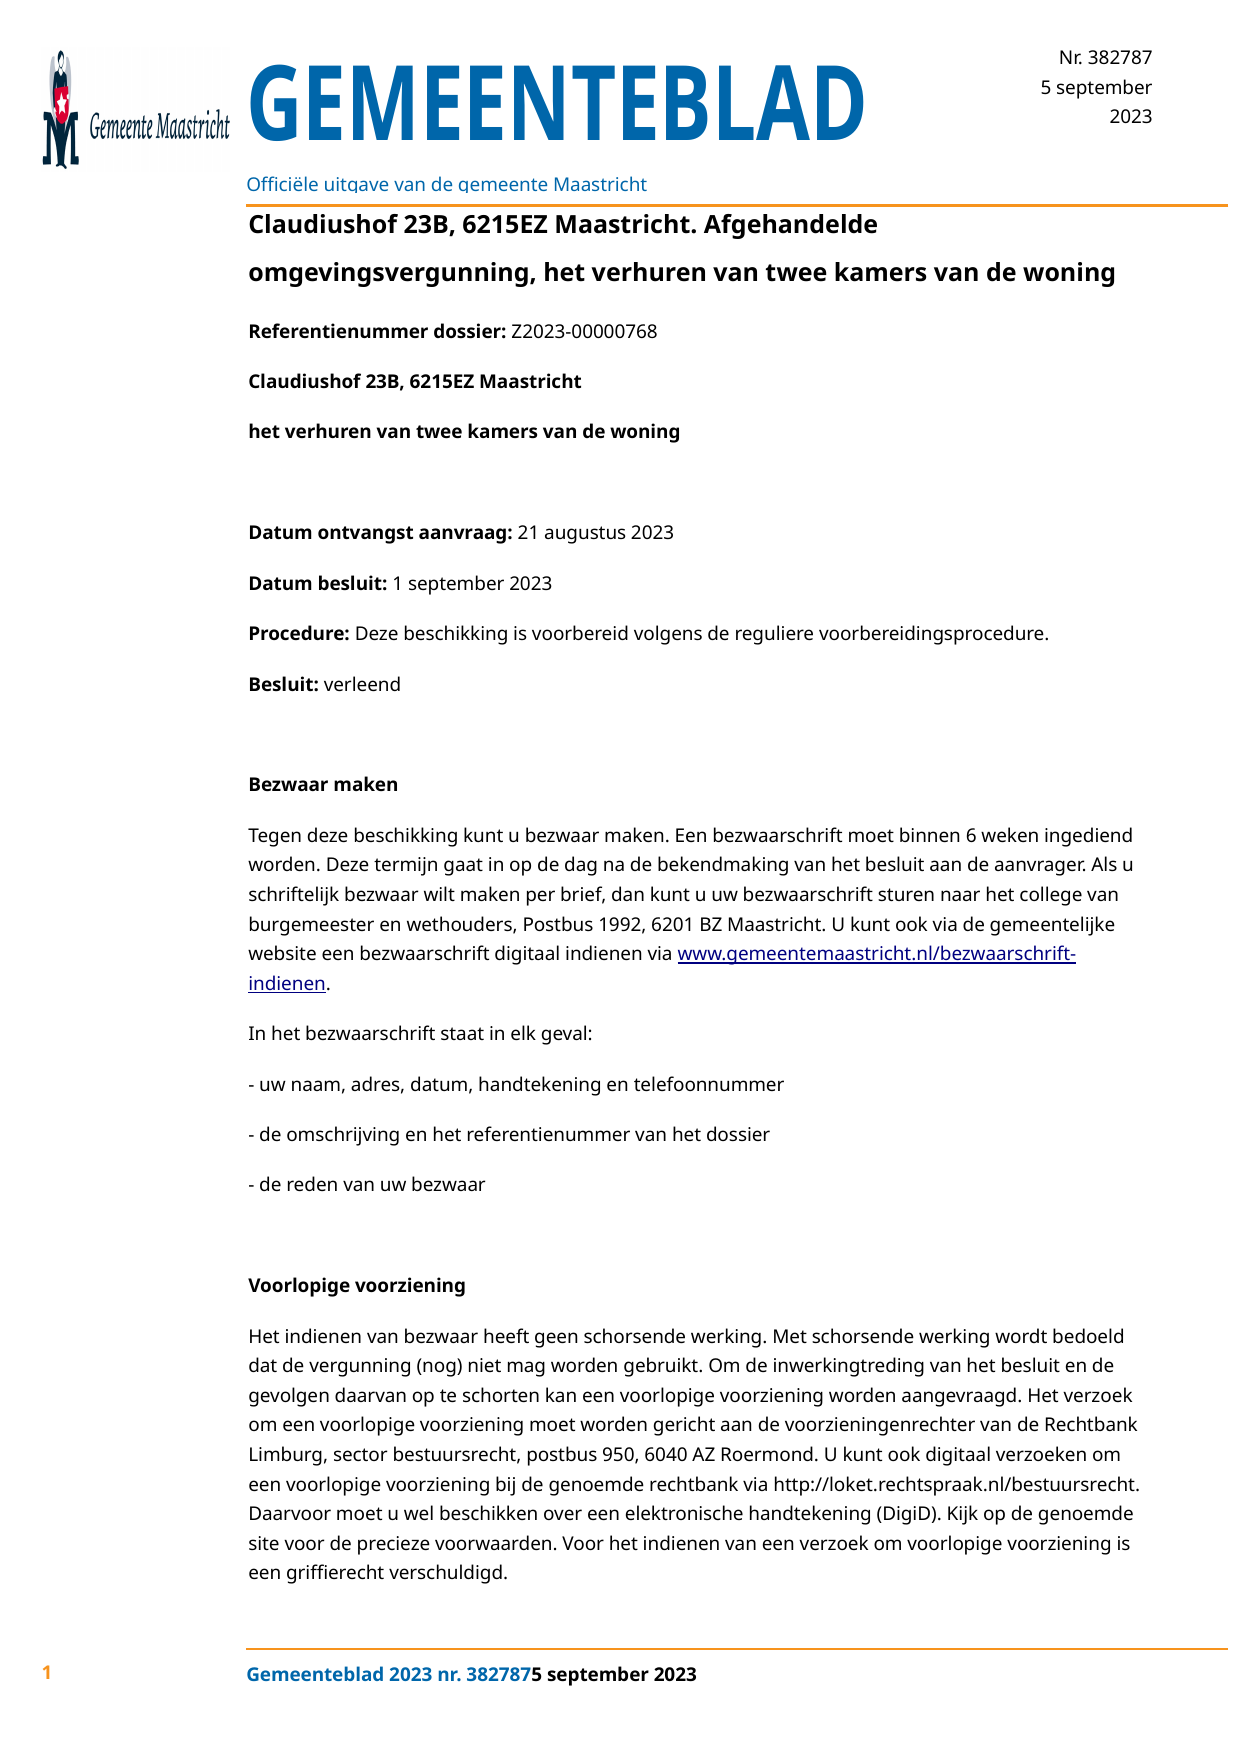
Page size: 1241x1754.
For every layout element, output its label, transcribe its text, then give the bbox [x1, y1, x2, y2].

text Datum ontvangst aanvraag: 21 augustus 2023 [248, 519, 1152, 545]
text - uw naam, adres, datum, handtekening en telefoonnummer [248, 1071, 1152, 1097]
text Datum besluit: 1 september 2023 [248, 570, 1152, 596]
text - de reden van uw bezwaar [248, 1172, 1152, 1197]
text Procedure: Deze beschikking is voorbereid volgens de reguliere voorbereidingsprocedure. [248, 620, 1152, 646]
text Besluit: verleend [248, 671, 1152, 697]
text Tegen deze beschikking kunt u bezwaar maken. Een bezwaarschrift moet binnen 6 weken ingediend worden. Deze termijn gaat in op de dag na de bekendmaking van het besluit aan de aanvrager. Als u schriftelijk bezwaar wilt maken per brief, dan kunt u uw bezwaarschrift sturen naar het college van burgemeester en wethouders, Postbus 1992, 6201 BZ Maastricht. U kunt ook via de gemeentelijke website een bezwaarschrift digitaal indienen via www.gemeentemaastricht.nl/bezwaarschrift-indienen. [248, 822, 1152, 996]
text In het bezwaarschrift staat in elk geval: [248, 1020, 1152, 1046]
text Voorlopige voorziening [248, 1272, 1152, 1298]
text Bezwaar maken [248, 772, 1152, 797]
text Claudiushof 23B, 6215EZ Maastricht. Afgehandelde omgevingsvergunning, het verhuren van twee kamers van de woning [248, 207, 1152, 288]
picture [41, 47, 231, 172]
text Claudiushof 23B, 6215EZ Maastricht [248, 368, 1152, 394]
text Referentienummer dossier: Z2023-00000768 [248, 318, 1152, 344]
text - de omschrijving en het referentienummer van het dossier [248, 1121, 1152, 1147]
text Het indienen van bezwaar heeft geen schorsende werking. Met schorsende werking wordt bedoeld dat de vergunning (nog) niet mag worden gebruikt. Om de inwerkingtreding van het besluit en de gevolgen daarvan op te schorten kan een voorlopige voorziening worden aangevraagd. Het verzoek om een voorlopige voorziening moet worden gericht aan de voorzieningenrechter van de Rechtbank Limburg, sector bestuursrecht, postbus 950, 6040 AZ Roermond. U kunt ook digitaal verzoeken om een voorlopige voorziening bij de genoemde rechtbank via http://loket.rechtspraak.nl/bestuursrecht. Daarvoor moet u wel beschikken over een elektronische handtekening (DigiD). Kijk op de genoemde site voor de precieze voorwaarden. Voor het indienen van een verzoek om voorlopige voorziening is een griffierecht verschuldigd. [248, 1323, 1152, 1585]
text het verhuren van twee kamers van de woning [248, 419, 1152, 444]
